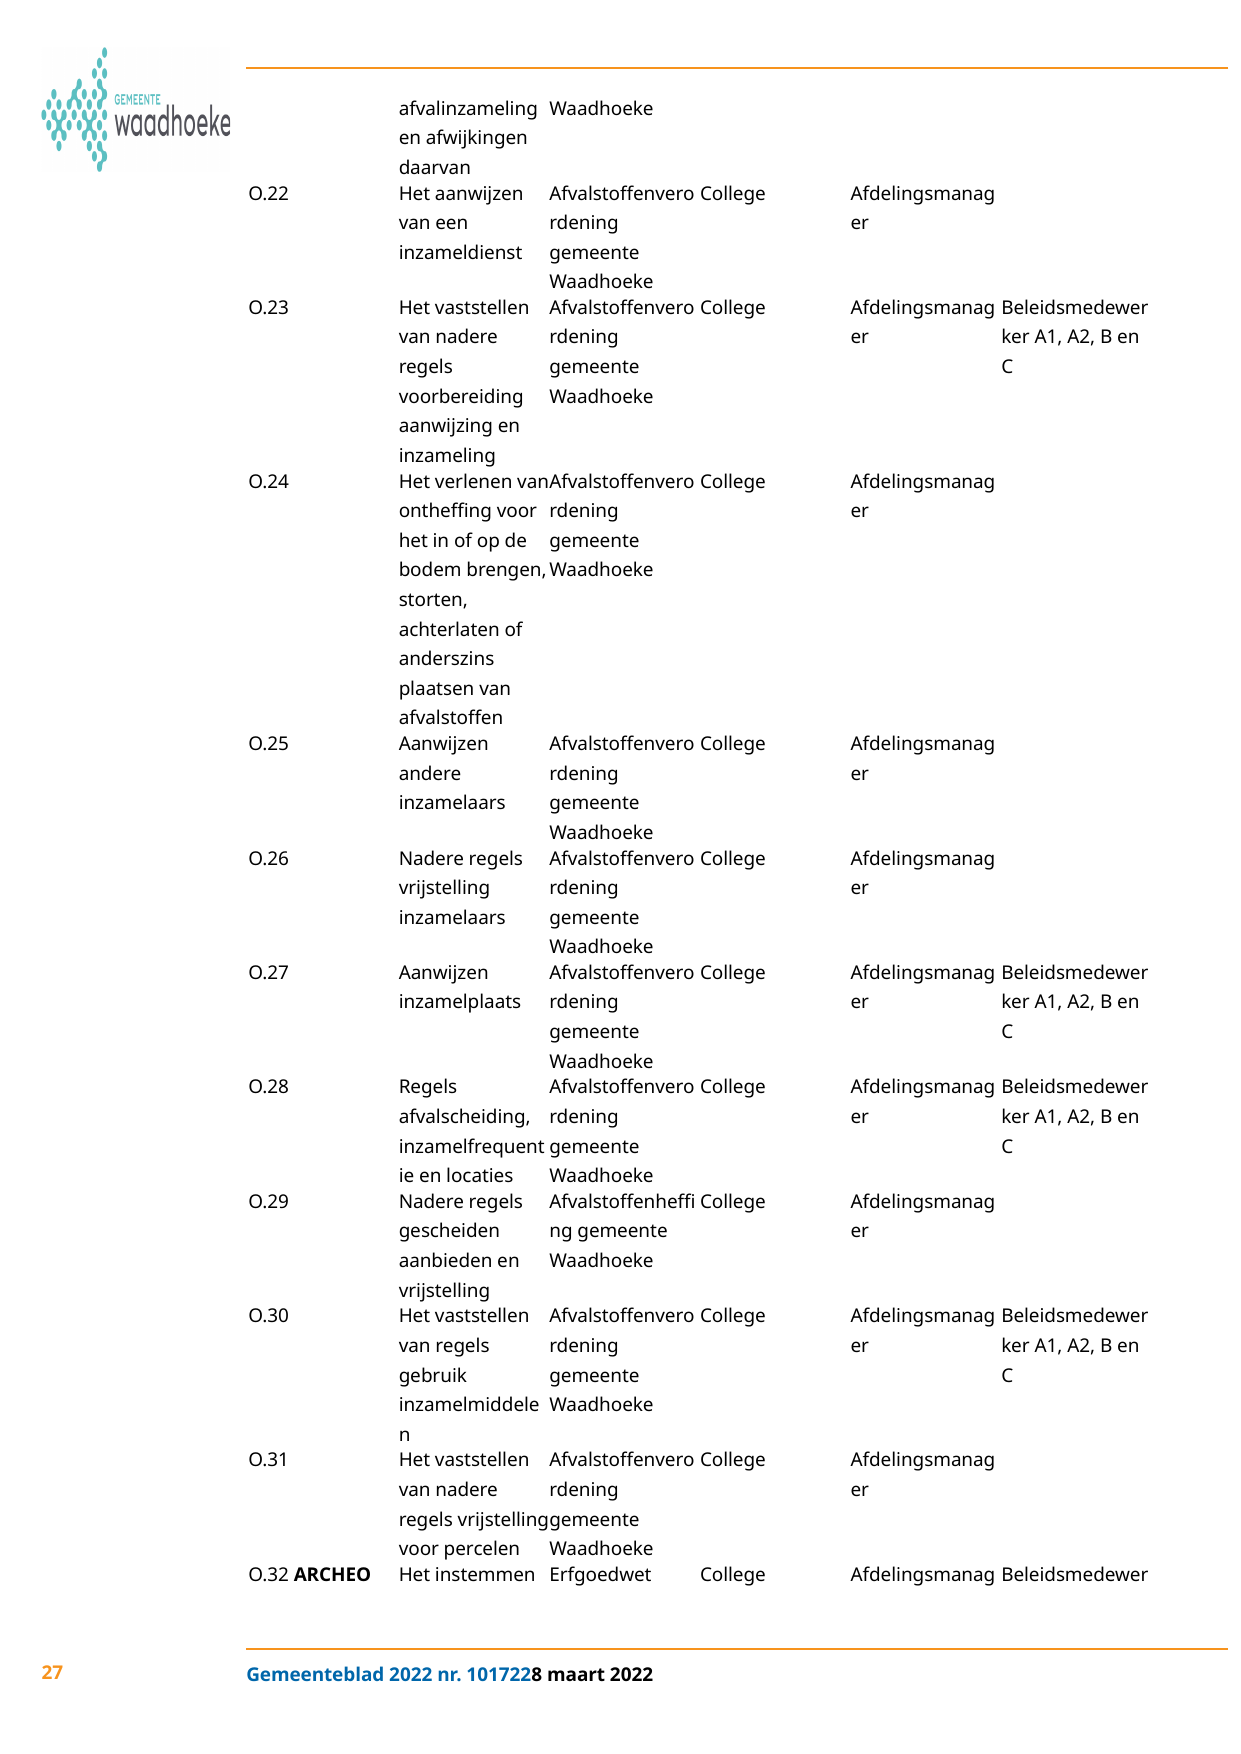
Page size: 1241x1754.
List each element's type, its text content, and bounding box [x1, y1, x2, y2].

table_cell Het vaststellen van regels gebruik inzamelmiddelen [399, 1303, 549, 1447]
table_cell [700, 95, 850, 180]
table_cell College [700, 1561, 850, 1587]
table_cell Afdelingsmanag [850, 1561, 1001, 1587]
table_cell Afdelingsmanager [850, 180, 1001, 294]
table_cell O.25 [248, 730, 398, 845]
table_cell O.23 [248, 294, 398, 468]
table_cell Afdelingsmanager [850, 1303, 1001, 1447]
table_cell O.24 [248, 468, 398, 730]
table_cell Het vaststellen van nadere regels vrijstelling voor percelen [399, 1447, 549, 1561]
table_cell [1001, 730, 1152, 845]
table_cell Het aanwijzen van een inzameldienst [399, 180, 549, 294]
table_cell Het vaststellen van nadere regels voorbereiding aanwijzing en inzameling [399, 294, 549, 468]
table_cell Aanwijzen inzamelplaats [399, 959, 549, 1074]
table_cell [1001, 468, 1152, 730]
table_cell Afdelingsmanager [850, 1074, 1001, 1188]
table_cell Afvalstoffenverordening gemeente Waadhoeke [549, 1303, 700, 1447]
table_cell Afvalstoffenverordening gemeente Waadhoeke [549, 1447, 700, 1561]
table_cell College [700, 1303, 850, 1447]
table_cell College [700, 1074, 850, 1188]
table_cell [1001, 845, 1152, 959]
table_cell Beleidsmedewerker A1, A2, B en C [1001, 959, 1152, 1074]
table_cell O.31 [248, 1447, 398, 1561]
table_cell O.27 [248, 959, 398, 1074]
table_cell O.29 [248, 1188, 398, 1303]
table_cell [1001, 1188, 1152, 1303]
picture [41, 47, 231, 172]
table_cell Afdelingsmanager [850, 468, 1001, 730]
table_cell O.26 [248, 845, 398, 959]
table_cell O.32 ARCHEO [248, 1561, 398, 1587]
table_cell Erfgoedwet [549, 1561, 700, 1587]
table_cell afvalinzameling en afwijkingen daarvan [399, 95, 549, 180]
table_cell Afvalstoffenverordening gemeente Waadhoeke [549, 468, 700, 730]
table_cell Afvalstoffenverordening gemeente Waadhoeke [549, 845, 700, 959]
table_cell Beleidsmedewer [1001, 1561, 1152, 1587]
table_cell Afdelingsmanager [850, 845, 1001, 959]
table_cell College [700, 1447, 850, 1561]
table_cell Het verlenen van ontheffing voor het in of op de bodem brengen, storten, achterlaten of anderszins plaatsen van afvalstoffen [399, 468, 549, 730]
table_cell [850, 95, 1001, 180]
table_cell Nadere regels vrijstelling inzamelaars [399, 845, 549, 959]
table_cell Regels afvalscheiding, inzamelfrequentie en locaties [399, 1074, 549, 1188]
table_cell [1001, 1447, 1152, 1561]
table_cell [1001, 95, 1152, 180]
table_cell College [700, 959, 850, 1074]
table_cell O.28 [248, 1074, 398, 1188]
table_cell Beleidsmedewerker A1, A2, B en C [1001, 294, 1152, 468]
table_cell College [700, 468, 850, 730]
table_cell College [700, 180, 850, 294]
table_cell Nadere regels gescheiden aanbieden en vrijstelling [399, 1188, 549, 1303]
table_cell College [700, 1188, 850, 1303]
table_cell Beleidsmedewerker A1, A2, B en C [1001, 1074, 1152, 1188]
table_cell Afvalstoffenverordening gemeente Waadhoeke [549, 730, 700, 845]
table_cell Afdelingsmanager [850, 294, 1001, 468]
table_cell Afvalstoffenverordening gemeente Waadhoeke [549, 294, 700, 468]
table_cell Afdelingsmanager [850, 1447, 1001, 1561]
table_cell O.22 [248, 180, 398, 294]
table_cell Afdelingsmanager [850, 959, 1001, 1074]
table_cell College [700, 730, 850, 845]
table_cell Beleidsmedewerker A1, A2, B en C [1001, 1303, 1152, 1447]
table_cell Afvalstoffenverordening gemeente Waadhoeke [549, 959, 700, 1074]
table_cell College [700, 845, 850, 959]
table_cell Aanwijzen andere inzamelaars [399, 730, 549, 845]
table_cell Afvalstoffenheffing gemeente Waadhoeke [549, 1188, 700, 1303]
table_cell Het instemmen [399, 1561, 549, 1587]
table_cell Afvalstoffenverordening gemeente Waadhoeke [549, 1074, 700, 1188]
table_cell Afvalstoffenverordening gemeente Waadhoeke [549, 180, 700, 294]
table_cell Afdelingsmanager [850, 730, 1001, 845]
table_cell Afdelingsmanager [850, 1188, 1001, 1303]
table_cell [248, 95, 398, 180]
table_cell Waadhoeke [549, 95, 700, 180]
table_cell [1001, 180, 1152, 294]
table_cell College [700, 294, 850, 468]
table_cell O.30 [248, 1303, 398, 1447]
